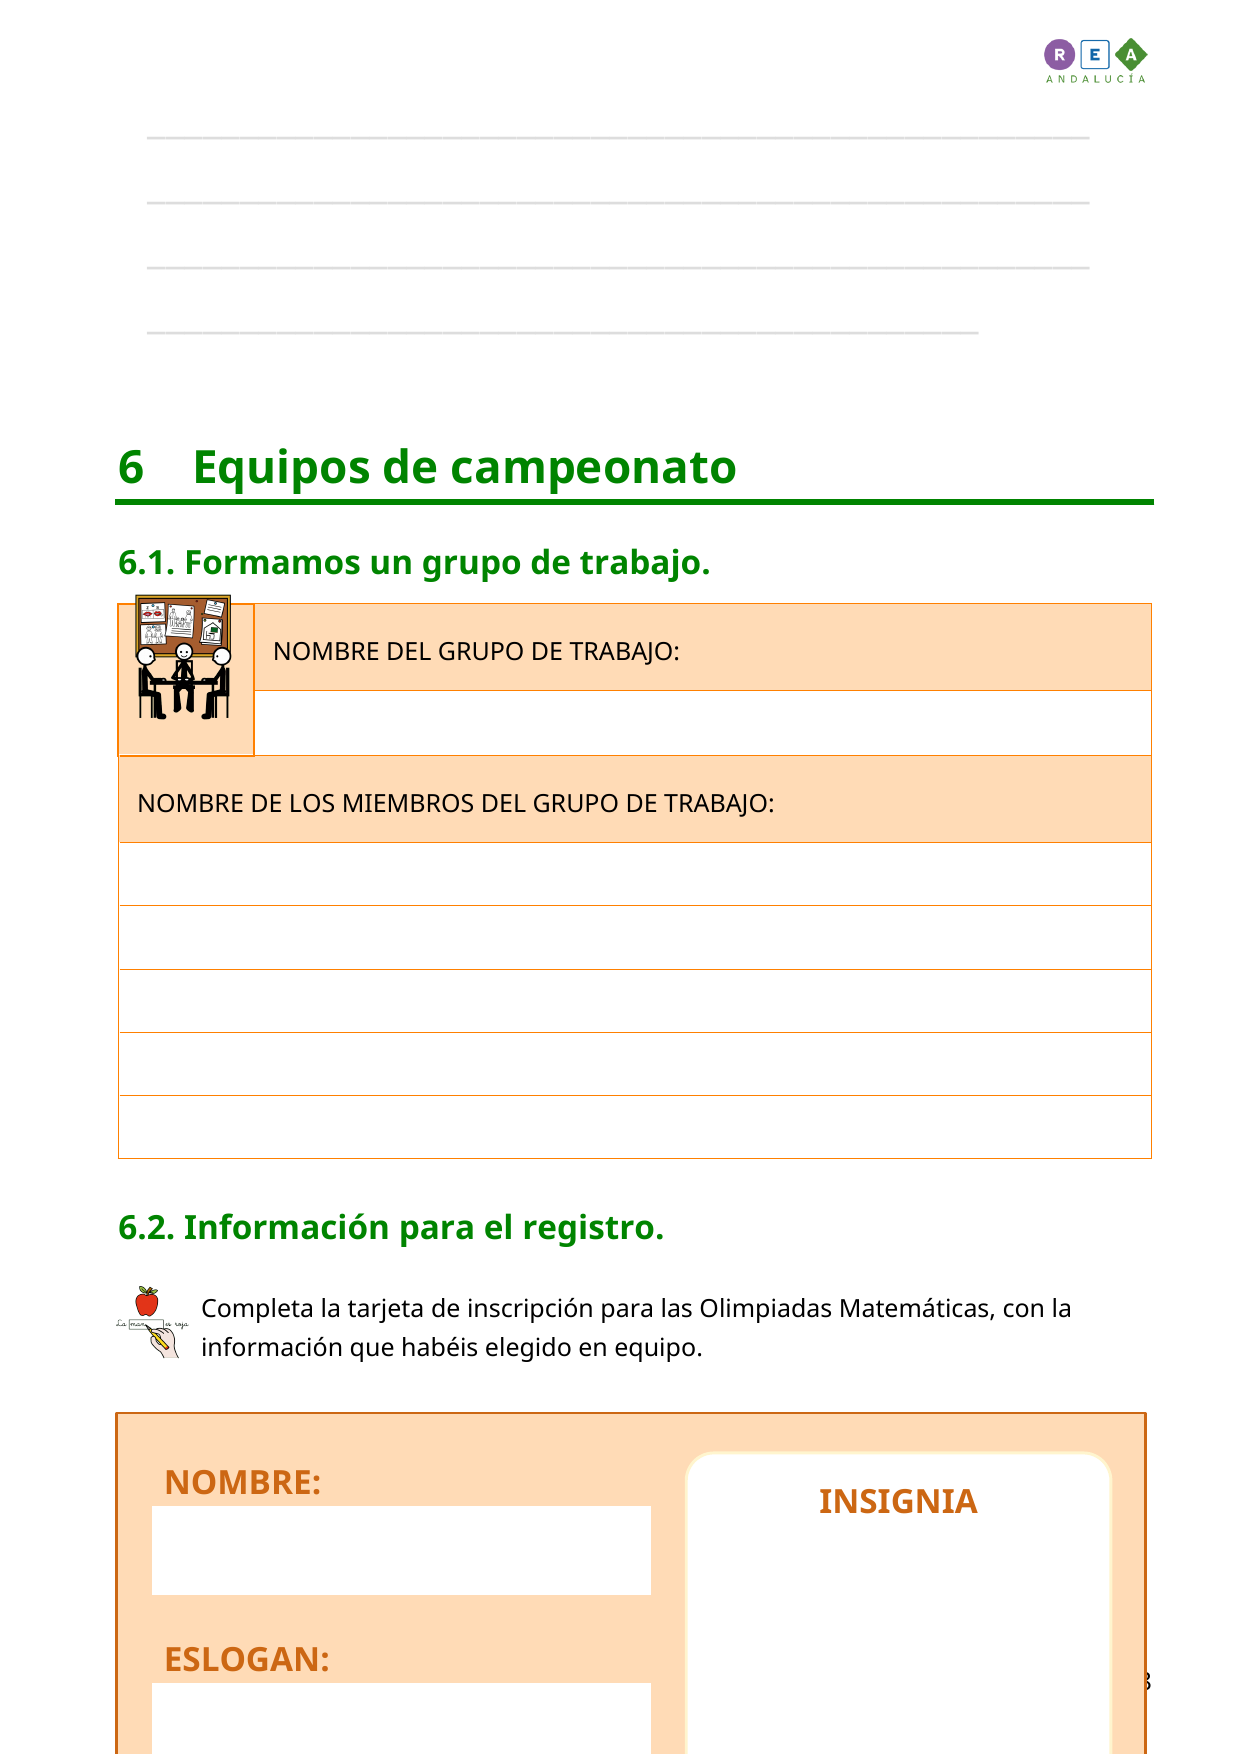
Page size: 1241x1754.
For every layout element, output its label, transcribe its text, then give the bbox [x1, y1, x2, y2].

table_cell [255, 691, 1151, 754]
picture [1039, 33, 1152, 88]
table_header NOMBRE DEL GRUPO DE TRABAJO: [255, 604, 1151, 690]
subtitle Equipos de campeonato [115, 431, 1154, 499]
subtitle 6.1. Formamos un grupo de trabajo. [118, 539, 1152, 584]
picture [118, 590, 248, 720]
table_header [119, 605, 253, 754]
table_cell [119, 906, 1151, 968]
table_cell [119, 970, 1151, 1032]
table_cell [119, 1033, 1151, 1095]
table_cell [119, 843, 1151, 905]
table_cell NOMBRE DE LOS MIEMBROS DEL GRUPO DE TRABAJO: [119, 756, 1151, 842]
text Completa la tarjeta de inscripción para las Olimpiadas Matemáticas, con la información que habéis elegido en equipo. [201, 1291, 1152, 1364]
picture [113, 1281, 191, 1359]
subtitle 6.2. Información para el registro. [118, 1204, 1152, 1249]
table_cell [119, 1096, 1151, 1158]
text ______________________________________________________________________________________________________________________________________________________________________________________________________ [148, 88, 1098, 341]
